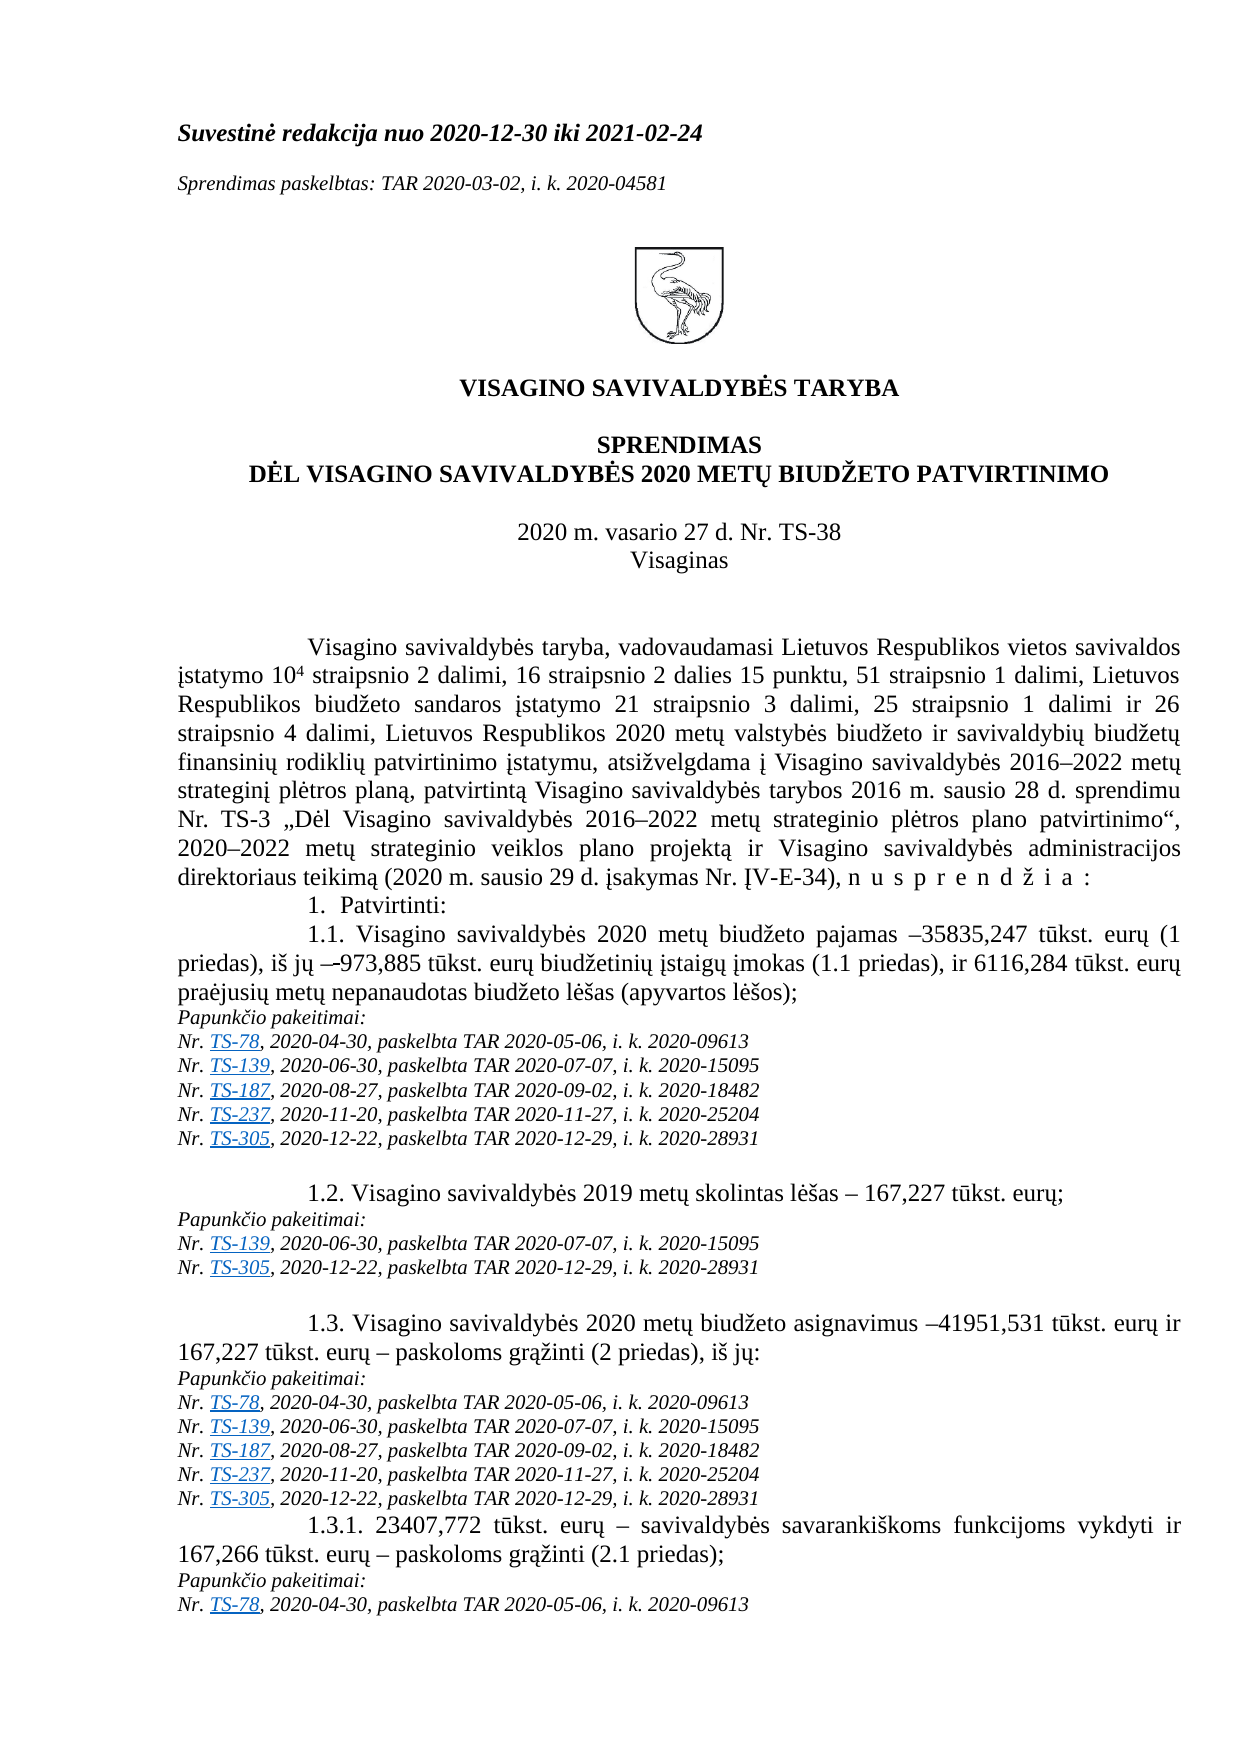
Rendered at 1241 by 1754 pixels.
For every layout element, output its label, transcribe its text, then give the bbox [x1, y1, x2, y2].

text Nr. TS-139, 2020-06-30, paskelbta TAR 2020-07-07, i. k. 2020-15095 [177, 1414, 1181, 1438]
text 1.3. Visagino savivaldybės 2020 metų biudžeto asignavimus –41951,531 tūkst. eurų ir 167,227 tūkst. eurų – paskoloms grąžinti (2 priedas), iš jų: [177, 1308, 1181, 1366]
text Papunkčio pakeitimai: [177, 1005, 1181, 1029]
text 1.3.1. 23407,772 tūkst. eurų – savivaldybės savarankiškoms funkcijoms vykdyti ir 167,266 tūkst. eurų – paskoloms grąžinti (2.1 priedas); [177, 1510, 1181, 1567]
text Sprendimas paskelbtas: TAR 2020-03-02, i. k. 2020-04581 [177, 171, 1181, 195]
text Nr. TS-78, 2020-04-30, paskelbta TAR 2020-05-06, i. k. 2020-09613 [177, 1390, 1181, 1414]
text Nr. TS-139, 2020-06-30, paskelbta TAR 2020-07-07, i. k. 2020-15095 [177, 1231, 1181, 1255]
text dėl visagino savivaldybės 2020 metų biudžeto patvirtinimo [177, 459, 1181, 488]
text Visagino savivaldybės taryba, vadovaudamasi Lietuvos Respublikos vietos savivaldos įstatymo 104 straipsnio 2 dalimi, 16 straipsnio 2 dalies 15 punktu, 51 straipsnio 1 dalimi, Lietuvos Respublikos biudžeto sandaros įstatymo 21 straipsnio 3 dalimi, 25 straipsnio 1 dalimi ir 26 straipsnio 4 dalimi, Lietuvos Respublikos 2020 metų valstybės biudžeto ir savivaldybių biudžetų finansinių rodiklių patvirtinimo įstatymu, atsižvelgdama į Visagino savivaldybės 2016–2022 metų strateginį plėtros planą, patvirtintą Visagino savivaldybės tarybos 2016 m. sausio 28 d. sprendimu Nr. TS-3 „Dėl Visagino savivaldybės 2016–2022 metų strateginio plėtros plano patvirtinimo“, 2020–2022 metų strateginio veiklos plano projektą ir Visagino savivaldybės administracijos direktoriaus teikimą (2020 m. sausio 29 d. įsakymas Nr. ĮV-E-34), nusprendžia: [177, 632, 1181, 890]
text Nr. TS-237, 2020-11-20, paskelbta TAR 2020-11-27, i. k. 2020-25204 [177, 1462, 1181, 1486]
text Papunkčio pakeitimai: [177, 1567, 1181, 1592]
text 1.1. Visagino savivaldybės 2020 metų biudžeto pajamas –35835,247 tūkst. eurų (1 priedas), iš jų – 973,885 tūkst. eurų biudžetinių įstaigų įmokas (1.1 priedas), ir 6116,284 tūkst. eurų praėjusių metų nepanaudotas biudžeto lėšas (apyvartos lėšos); [177, 919, 1181, 1005]
text sprendimas [177, 430, 1181, 459]
text Nr. TS-139, 2020-06-30, paskelbta TAR 2020-07-07, i. k. 2020-15095 [177, 1053, 1181, 1077]
text Papunkčio pakeitimai: [177, 1366, 1181, 1390]
text Nr. TS-237, 2020-11-20, paskelbta TAR 2020-11-27, i. k. 2020-25204 [177, 1102, 1181, 1126]
text visagino savivaldybės taryba [177, 373, 1181, 402]
text 2020 m. vasario 27 d. Nr. TS-38 [177, 517, 1181, 545]
text Nr. TS-187, 2020-08-27, paskelbta TAR 2020-09-02, i. k. 2020-18482 [177, 1438, 1181, 1462]
text Visaginas [177, 545, 1181, 574]
text 1.2. Visagino savivaldybės 2019 metų skolintas lėšas – 167,227 tūkst. eurų; [177, 1178, 1181, 1207]
text Nr. TS-305, 2020-12-22, paskelbta TAR 2020-12-29, i. k. 2020-28931 [177, 1126, 1181, 1150]
text Nr. TS-305, 2020-12-22, paskelbta TAR 2020-12-29, i. k. 2020-28931 [177, 1255, 1181, 1279]
text 1. Patvirtinti: [177, 890, 1181, 919]
text Nr. TS-78, 2020-04-30, paskelbta TAR 2020-05-06, i. k. 2020-09613 [177, 1592, 1181, 1616]
text Papunkčio pakeitimai: [177, 1207, 1181, 1231]
text Nr. TS-305, 2020-12-22, paskelbta TAR 2020-12-29, i. k. 2020-28931 [177, 1486, 1181, 1510]
text Suvestinė redakcija nuo 2020-12-30 iki 2021-02-24 [177, 118, 1181, 147]
text Nr. TS-78, 2020-04-30, paskelbta TAR 2020-05-06, i. k. 2020-09613 [177, 1029, 1181, 1053]
text Nr. TS-187, 2020-08-27, paskelbta TAR 2020-09-02, i. k. 2020-18482 [177, 1077, 1181, 1102]
